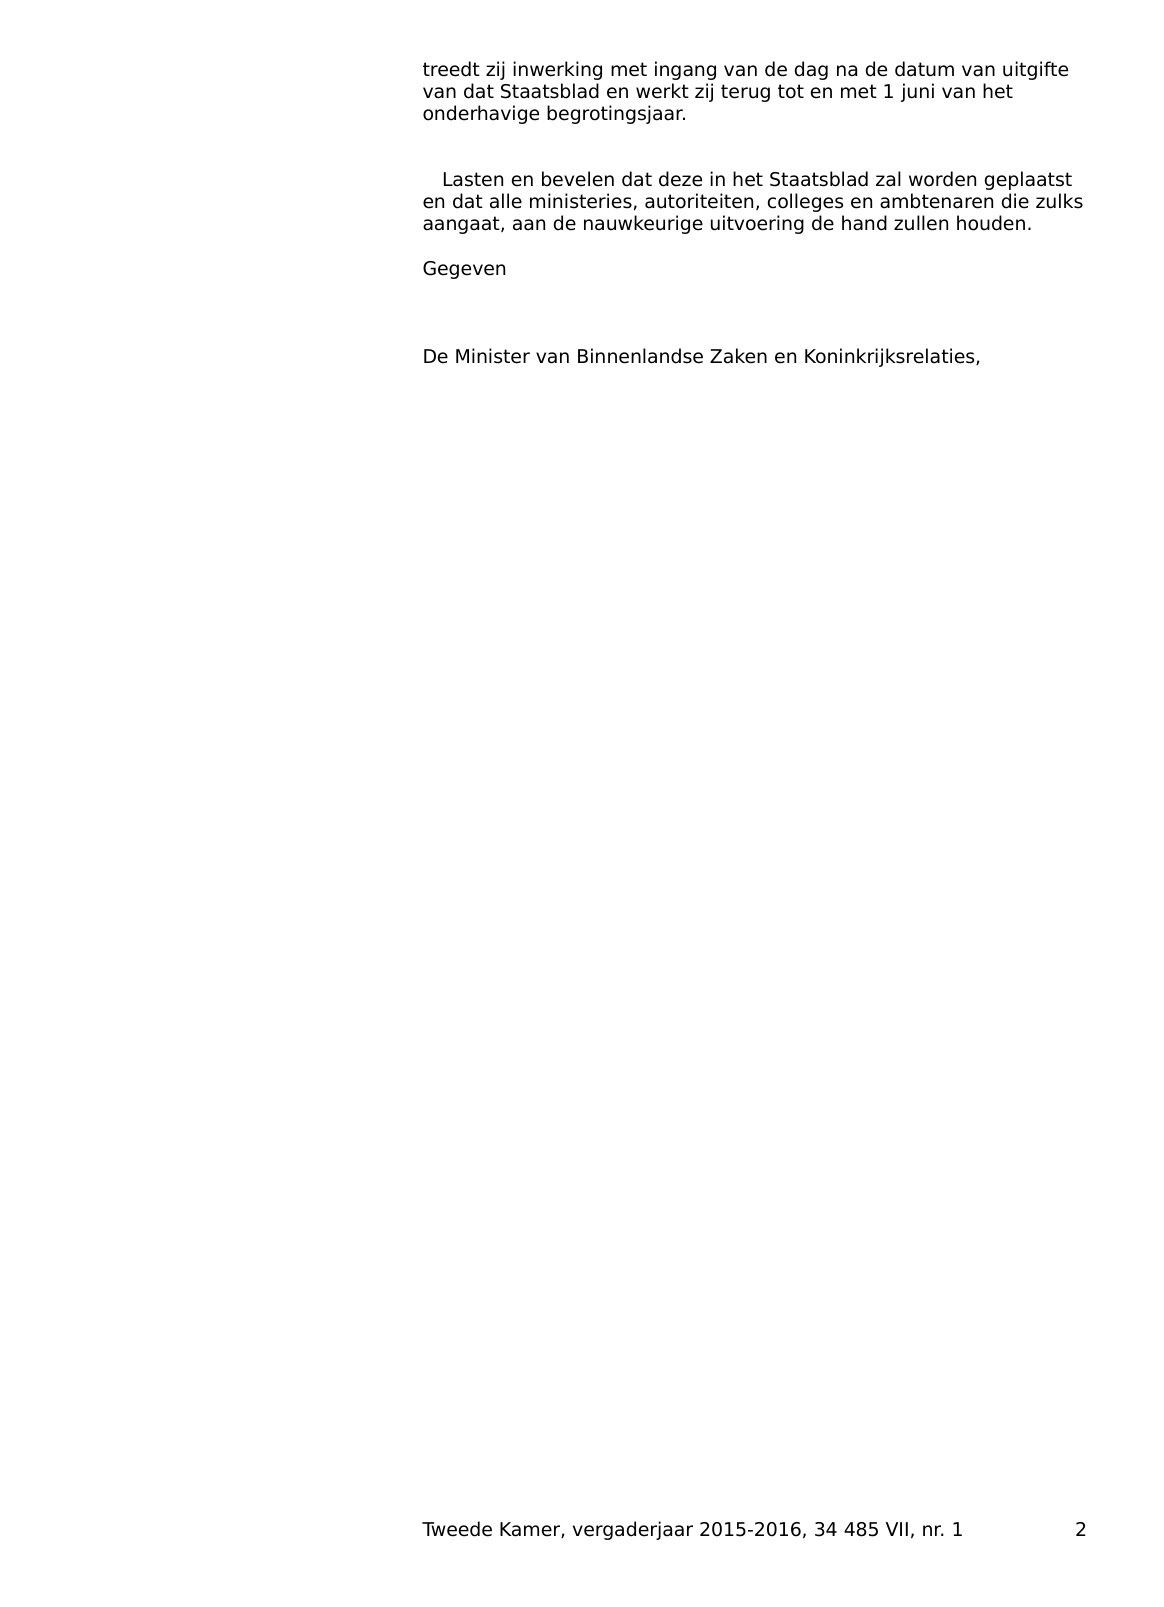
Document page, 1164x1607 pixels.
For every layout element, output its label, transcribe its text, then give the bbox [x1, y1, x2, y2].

text Lasten en bevelen dat deze in het Staatsblad zal worden geplaatst en dat alle ministeries, autoriteiten, colleges en ambtenaren die zulks aangaat, aan de nauwkeurige uitvoering de hand zullen houden. [422, 169, 1087, 235]
text Gegeven [422, 257, 1087, 279]
text De Minister van Binnenlandse Zaken en Koninkrijksrelaties, [422, 346, 1087, 368]
text treedt zij inwerking met ingang van de dag na de datum van uitgifte van dat Staatsblad en werkt zij terug tot en met 1 juni van het onderhavige begrotingsjaar. [422, 59, 1087, 125]
